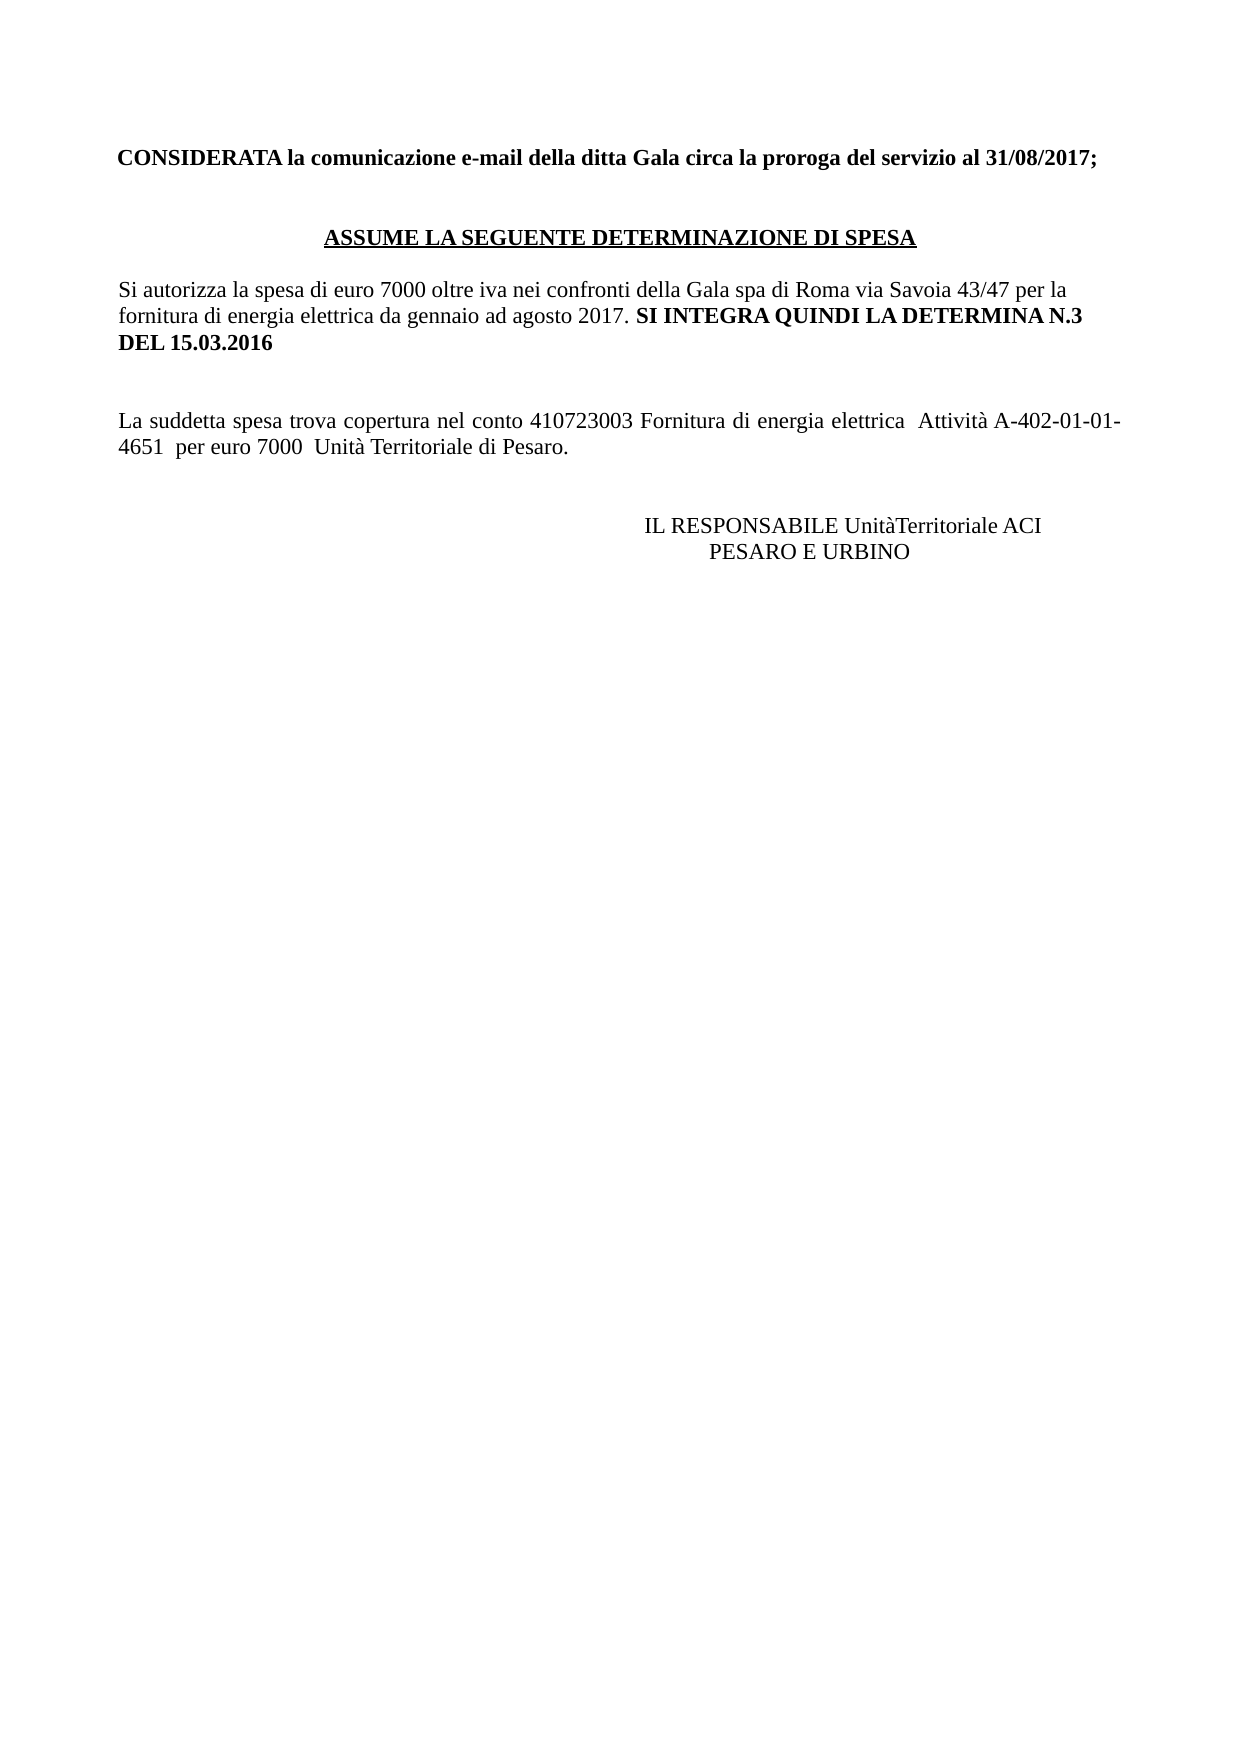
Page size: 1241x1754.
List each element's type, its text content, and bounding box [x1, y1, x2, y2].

text CONSIDERATA la comunicazione e-mail della ditta Gala circa la proroga del servizio al 31/08/2017; [117, 144, 1122, 171]
subtitle ASSUME LA SEGUENTE DETERMINAZIONE DI SPESA [118, 223, 1122, 250]
text IL RESPONSABILE UnitàTerritoriale ACI [118, 512, 1122, 538]
text Si autorizza la spesa di euro 7000 oltre iva nei confronti della Gala spa di Roma via Savoia 43/47 per la fornitura di energia elettrica da gennaio ad agosto 2017. SI INTEGRA QUINDI LA DETERMINA N.3 DEL 15.03.2016 [118, 276, 1122, 355]
text La suddetta spesa trova copertura nel conto 410723003 Fornitura di energia elettrica Attività A-402-01-01-4651 per euro 7000 Unità Territoriale di Pesaro. [118, 407, 1122, 459]
text PESARO E URBINO [118, 538, 1122, 565]
